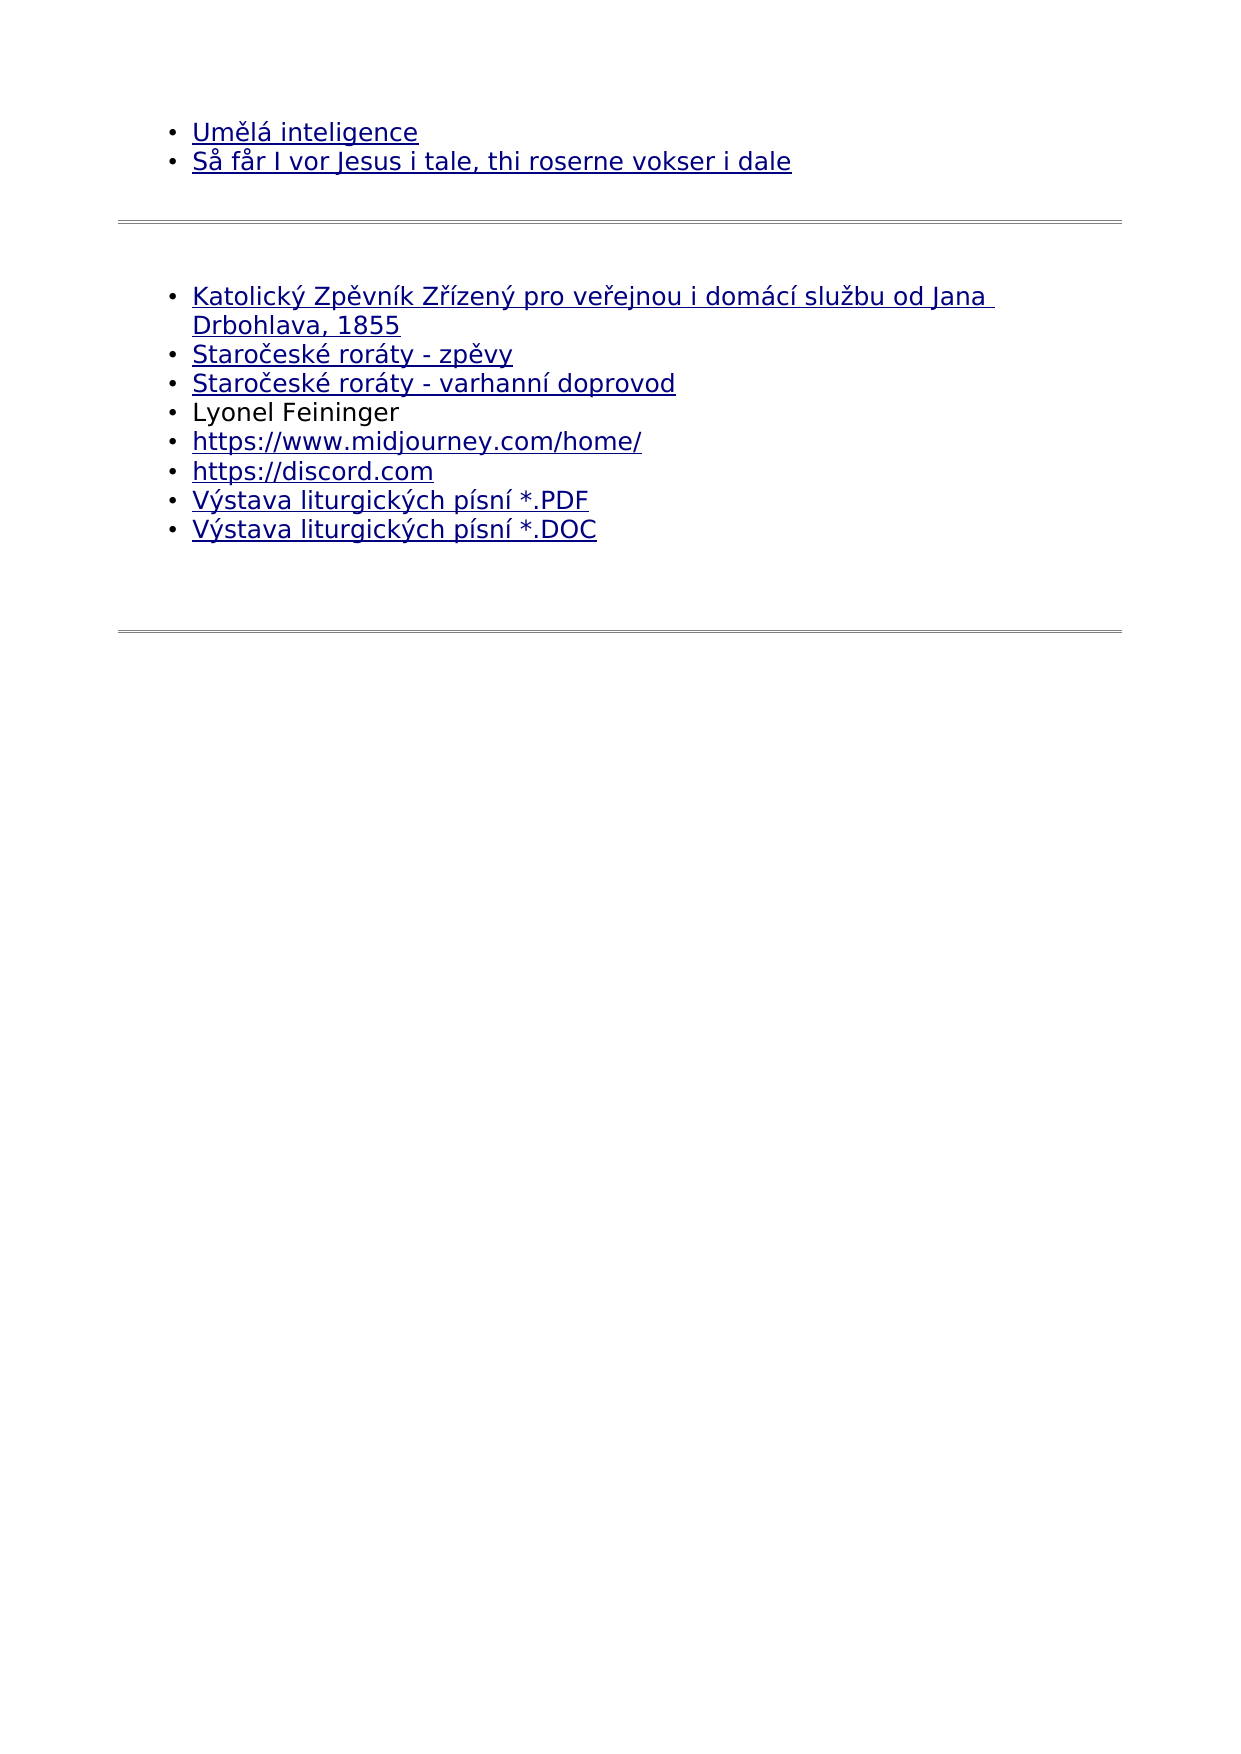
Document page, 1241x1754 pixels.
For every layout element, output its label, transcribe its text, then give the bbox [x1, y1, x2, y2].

text ﻿ [118, 574, 1122, 603]
list Lyonel Feininger [177, 398, 1122, 428]
list Staročeské roráty - zpěvy [177, 340, 1122, 369]
list Výstava liturgických písní *.DOC [177, 515, 1122, 544]
list Výstava liturgických písní *.PDF [177, 486, 1122, 515]
list Så får I vor Jesus i tale, thi roserne vokser i dale [177, 147, 1122, 176]
list https://www.midjourney.com/home/ [177, 428, 1122, 457]
list Katolický Zpěvník Zřízený pro veřejnou i domácí službu od Jana Drbohlava, 1855 [177, 282, 1122, 340]
list Umělá inteligence [177, 118, 1122, 147]
list Staročeské roráty - varhanní doprovod [177, 369, 1122, 398]
list https://discord.com [177, 457, 1122, 486]
